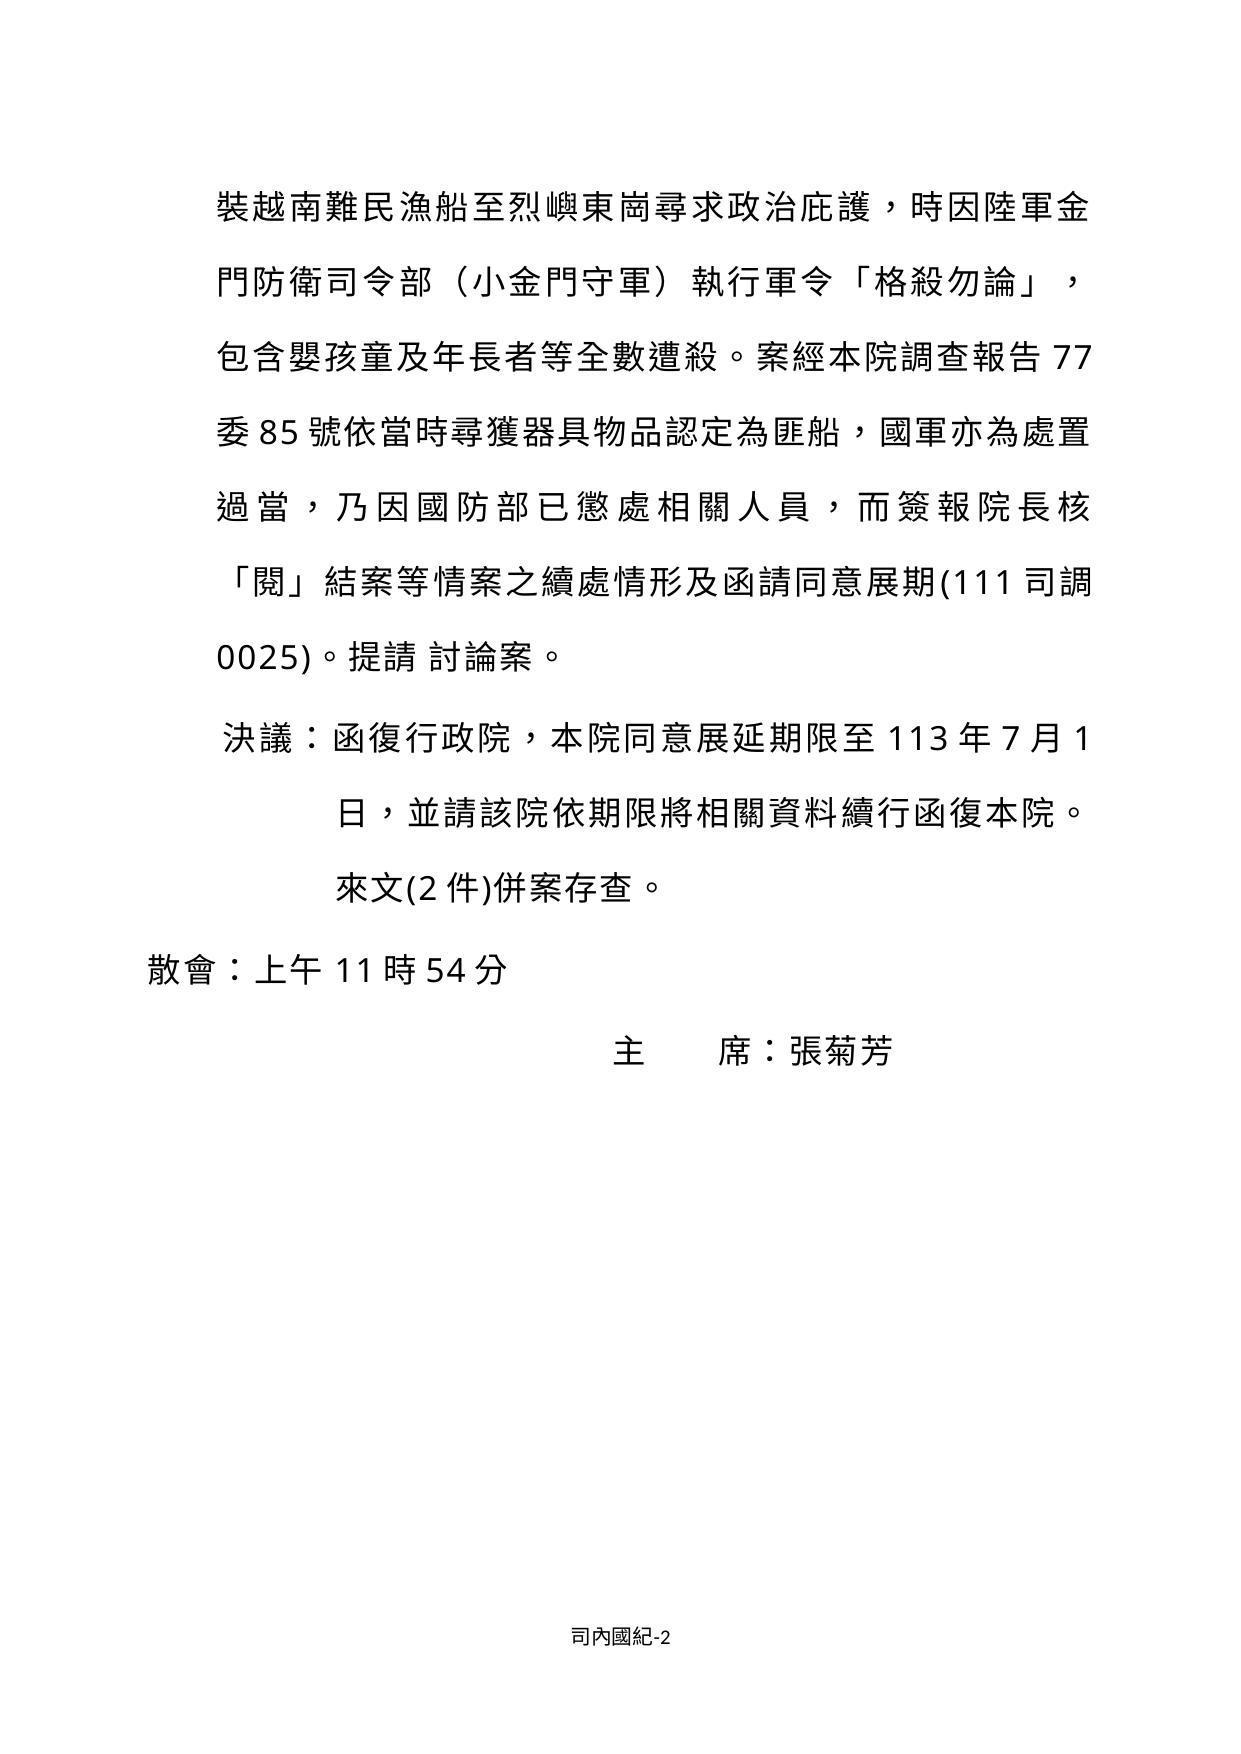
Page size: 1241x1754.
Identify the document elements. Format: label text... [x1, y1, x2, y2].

text 主 席：張菊芳 [214, 1009, 1101, 1088]
text 決議：函復行政院，本院同意展延期限至113年7月1日，並請該院依期限將相關資料續行函復本院。來文(2件)併案存查。 [214, 697, 1101, 926]
text 散會：上午 11時54分 [139, 928, 1101, 1007]
text 裝越南難民漁船至烈嶼東崗尋求政治庇護，時因陸軍金門防衛司令部（小金門守軍）執行軍令「格殺勿論」，包含嬰孩童及年長者等全數遭殺。案經本院調查報告77委85號依當時尋獲器具物品認定為匪船，國軍亦為處置過當，乃因國防部已懲處相關人員，而簽報院長核「閱」結案等情案之續處情形及函請同意展期(111司調0025)。提請 討論案。 [134, 166, 1101, 695]
